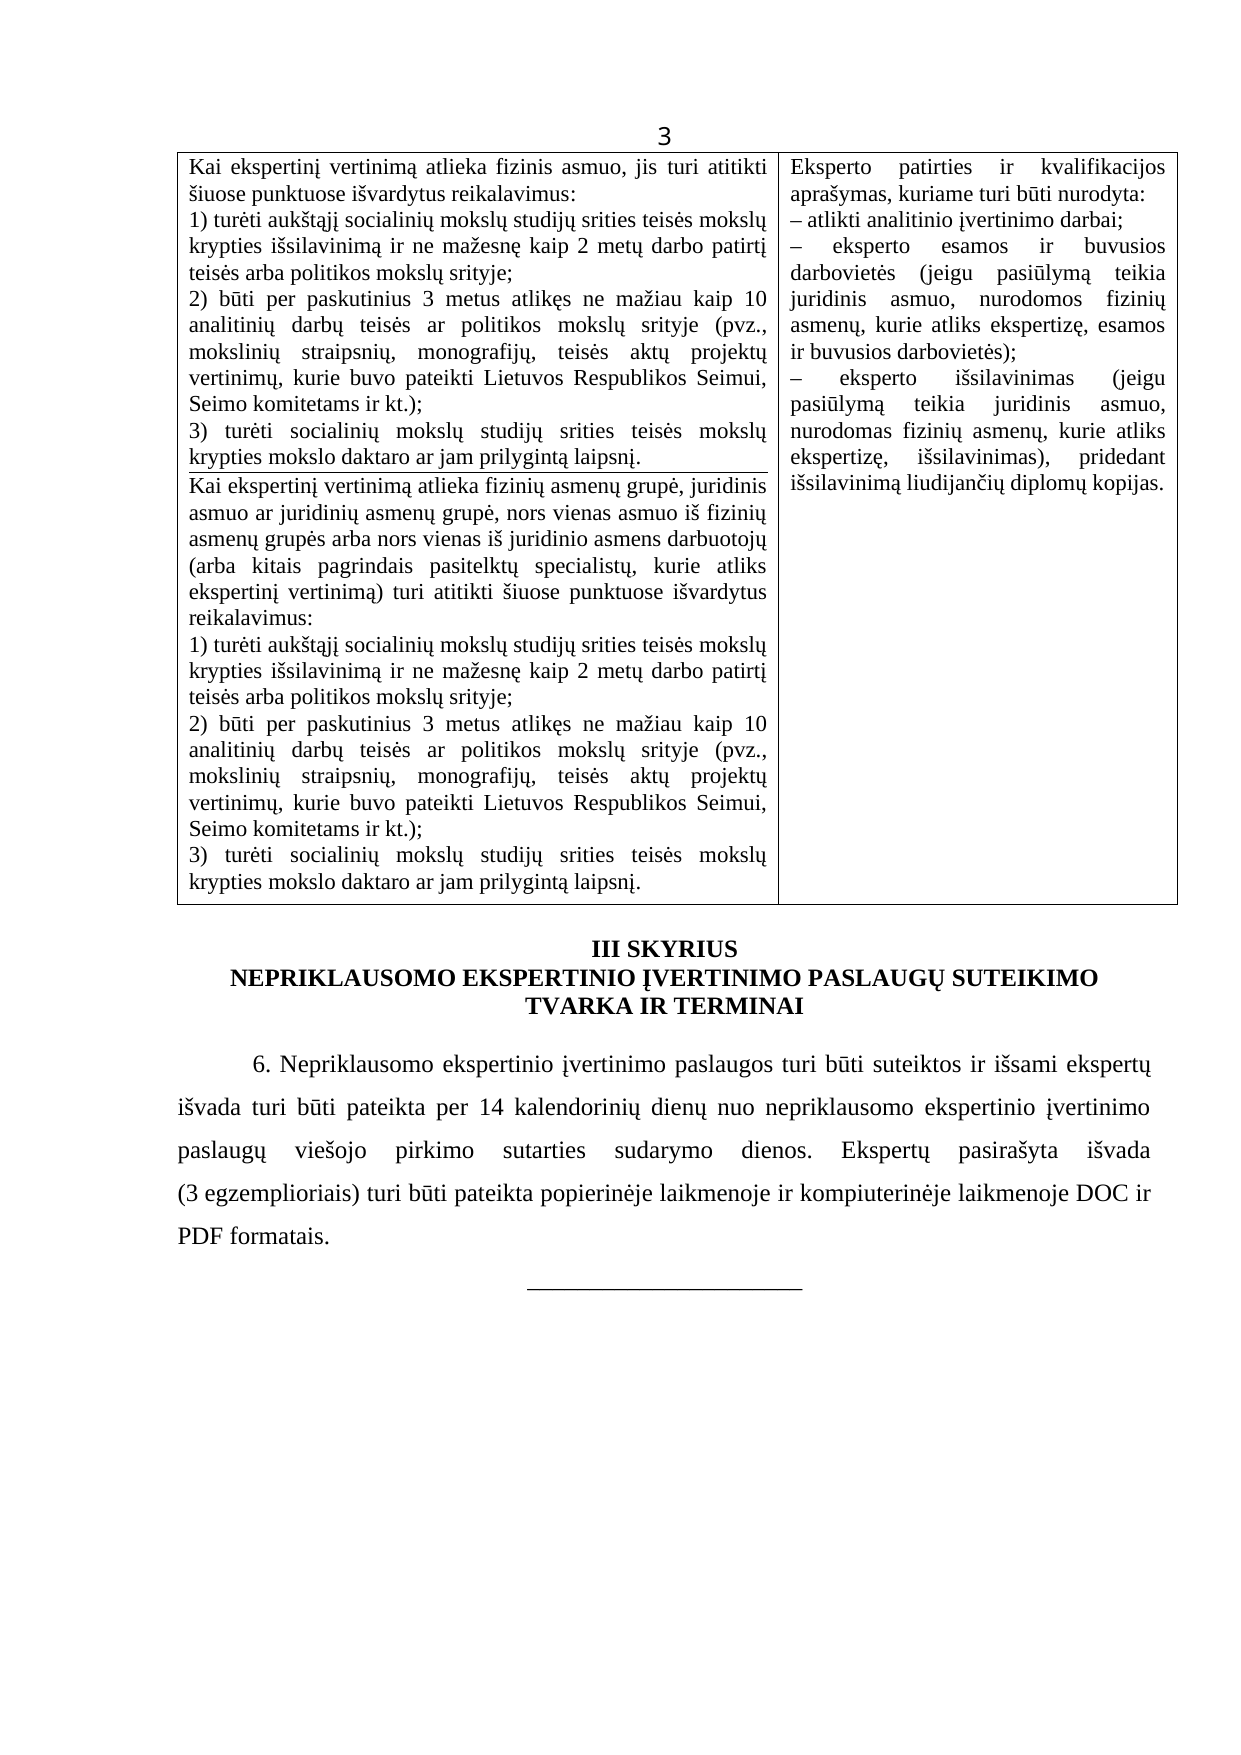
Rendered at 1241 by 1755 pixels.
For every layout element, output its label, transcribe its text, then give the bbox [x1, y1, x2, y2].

table_cell Kai ekspertinį vertinimą atlieka fizinis asmuo, jis turi atitikti šiuose punktuose išvardytus reikalavimus: 1) turėti aukštąjį socialinių mokslų studijų srities teisės mokslų krypties išsilavinimą ir ne mažesnę kaip 2 metų darbo patirtį teisės arba politikos mokslų srityje; 2) būti per paskutinius 3 metus atlikęs ne mažiau kaip 10 analitinių darbų teisės ar politikos mokslų srityje (pvz., mokslinių straipsnių, monografijų, teisės aktų projektų vertinimų, kurie buvo pateikti Lietuvos Respublikos Seimui, Seimo komitetams ir kt.); 3) turėti socialinių mokslų studijų srities teisės mokslų krypties mokslo daktaro ar jam prilygintą laipsnį. Kai ekspertinį vertinimą atlieka fizinių asmenų grupė, juridinis asmuo ar juridinių asmenų grupė, nors vienas asmuo iš fizinių asmenų grupės arba nors vienas iš juridinio asmens darbuotojų (arba kitais pagrindais pasitelktų specialistų, kurie atliks ekspertinį vertinimą) turi atitikti šiuose punktuose išvardytus reikalavimus: 1) turėti aukštąjį socialinių mokslų studijų srities teisės mokslų krypties išsilavinimą ir ne mažesnę kaip 2 metų darbo patirtį teisės arba politikos mokslų srityje; 2) būti per paskutinius 3 metus atlikęs ne mažiau kaip 10 analitinių darbų teisės ar politikos mokslų srityje (pvz., mokslinių straipsnių, monografijų, teisės aktų projektų vertinimų, kurie buvo pateikti Lietuvos Respublikos Seimui, Seimo komitetams ir kt.); 3) turėti socialinių mokslų studijų srities teisės mokslų krypties mokslo daktaro ar jam prilygintą laipsnį. [178, 153, 778, 904]
text III SKYRIUS [177, 934, 1152, 963]
text 6. Nepriklausomo ekspertinio įvertinimo paslaugos turi būti suteiktos ir išsami ekspertų išvada turi būti pateikta per 14 kalendorinių dienų nuo nepriklausomo ekspertinio įvertinimo paslaugų viešojo pirkimo sutarties sudarymo dienos. Ekspertų pasirašyta išvada (3 egzemplioriais) turi būti pateikta popierinėje laikmenoje ir kompiuterinėje laikmenoje DOC ir PDF formatais. [177, 1049, 1152, 1250]
text NEPRIKLAUSOMO EKSPERTINIO ĮVERTINIMO PASLAUGŲ SUTEIKIMO [177, 963, 1152, 991]
text ______________________ [177, 1264, 1152, 1293]
table_cell Eksperto patirties ir kvalifikacijos aprašymas, kuriame turi būti nurodyta: – atlikti analitinio įvertinimo darbai; – eksperto esamos ir buvusios darbovietės (jeigu pasiūlymą teikia juridinis asmuo, nurodomos fizinių asmenų, kurie atliks ekspertizę, esamos ir buvusios darbovietės); – eksperto išsilavinimas (jeigu pasiūlymą teikia juridinis asmuo, nurodomas fizinių asmenų, kurie atliks ekspertizę, išsilavinimas), pridedant išsilavinimą liudijančių diplomų kopijas. [779, 153, 1177, 904]
text TVARKA IR TERMINAI [177, 991, 1152, 1020]
